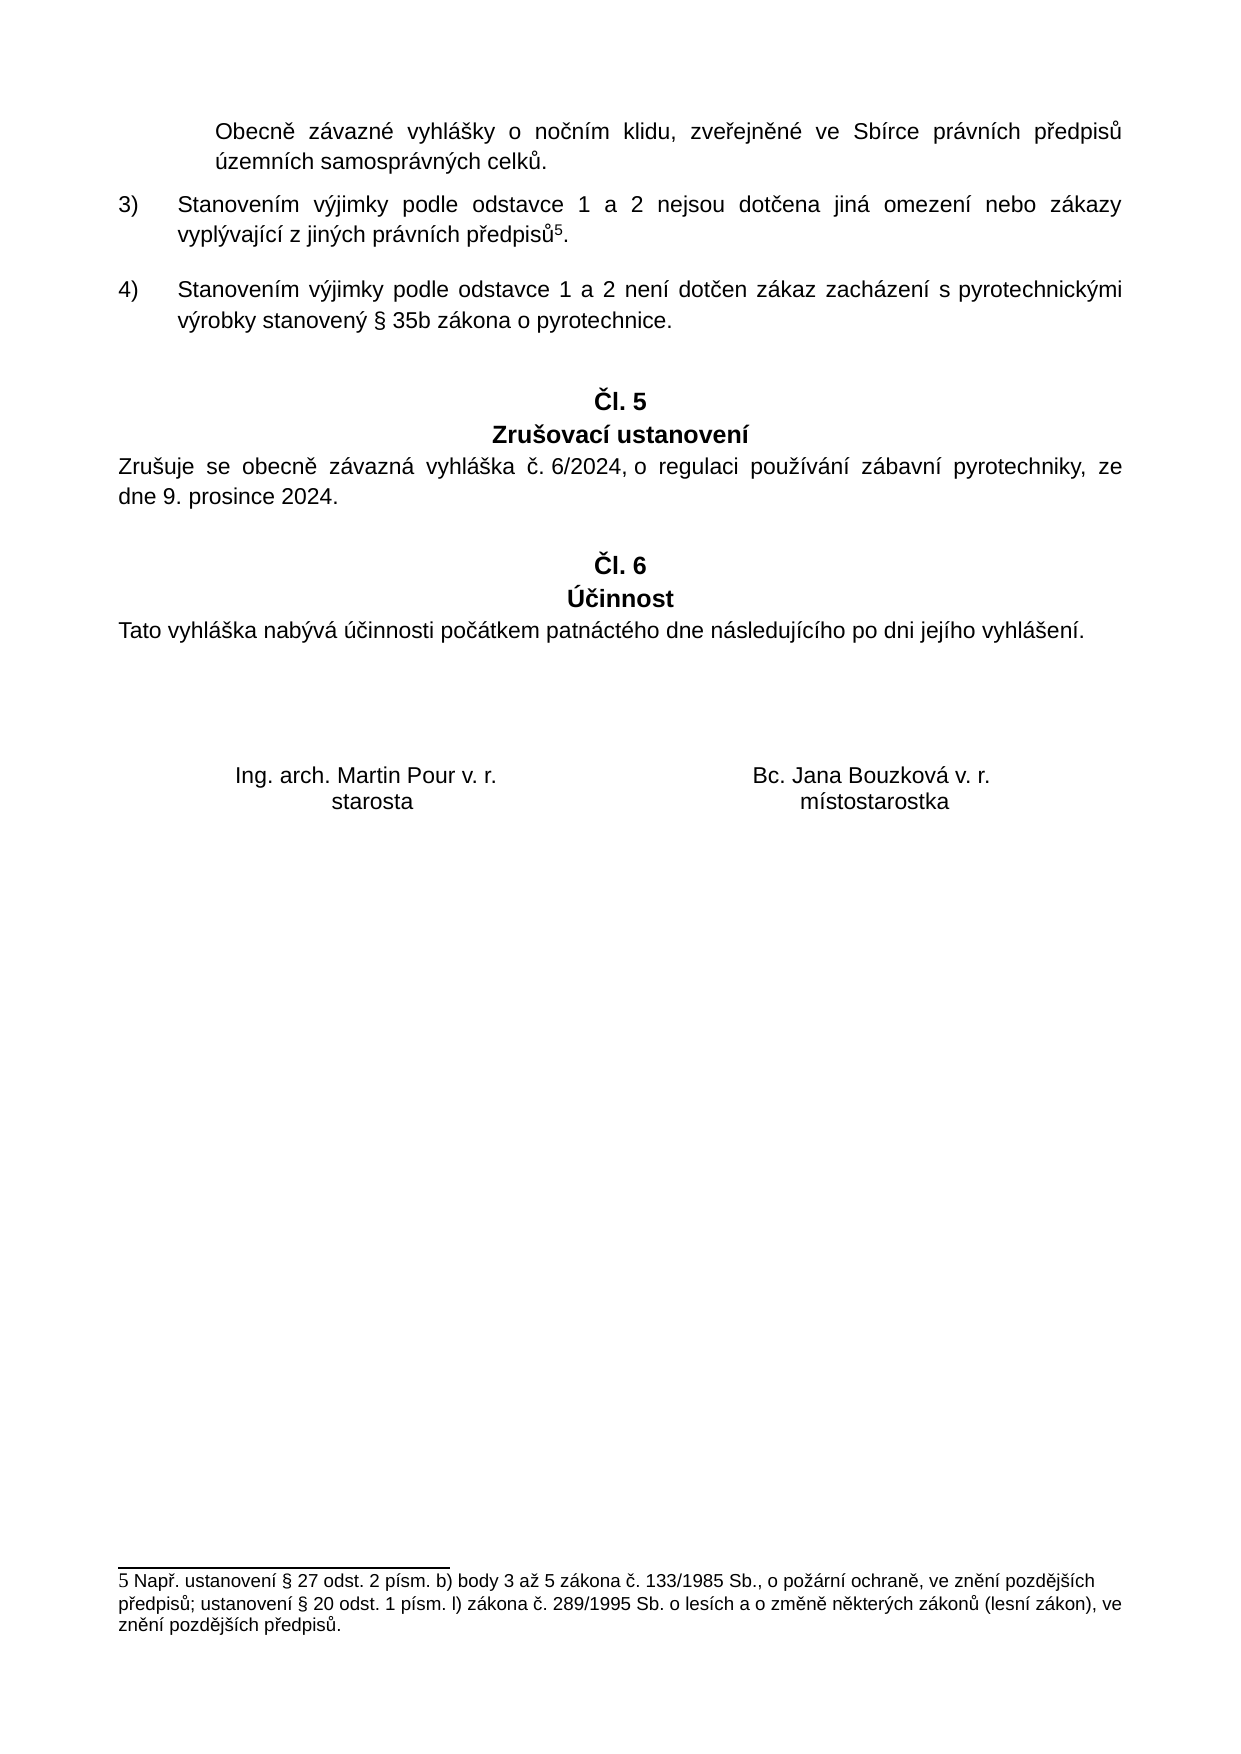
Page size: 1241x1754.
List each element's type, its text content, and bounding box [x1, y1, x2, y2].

subtitle Čl. 5 Zrušovací ustanovení [118, 387, 1122, 449]
subtitle Čl. 6 Účinnost [118, 551, 1122, 613]
list Stanovením výjimky podle odstavce 1 a 2 nejsou dotčena jiná omezení nebo zákazy vyplývající z jiných právních předpisů. [118, 191, 1122, 248]
list Stanovením výjimky podle odstavce 1 a 2 není dotčen zákaz zacházení s pyrotechnickými výrobky stanovený § 35b zákona o pyrotechnice. [118, 276, 1122, 333]
text Tato vyhláška nabývá účinnosti počátkem patnáctého dne následujícího po dni jejího vyhlášení. [118, 617, 1122, 643]
table_cell [118, 820, 620, 938]
list Např. ustanovení § 27 odst. 2 písm. b) body 3 až 5 zákona č. 133/1985 Sb., o požární ochraně, ve znění pozdějších předpisů; ustanovení § 20 odst. 1 písm. l) zákona č. 289/1995 Sb. o lesích a o změně některých zákonů (lesní zákon), ve znění pozdějších předpisů. [118, 1568, 1122, 1635]
list Obecně závazné vyhlášky o nočním klidu, zveřejněné ve Sbírce právních předpisů územních samosprávných celků. [177, 118, 1122, 175]
table_header Ing. arch. Martin Pour v. r. starosta [118, 702, 620, 820]
text Zrušuje se obecně závazná vyhláška č. 6/2024, o regulaci používání zábavní pyrotechniky, ze dne 9. prosince 2024. [118, 453, 1122, 509]
table_cell [620, 820, 1122, 938]
table_header Bc. Jana Bouzková v. r. místostarostka [620, 702, 1122, 820]
